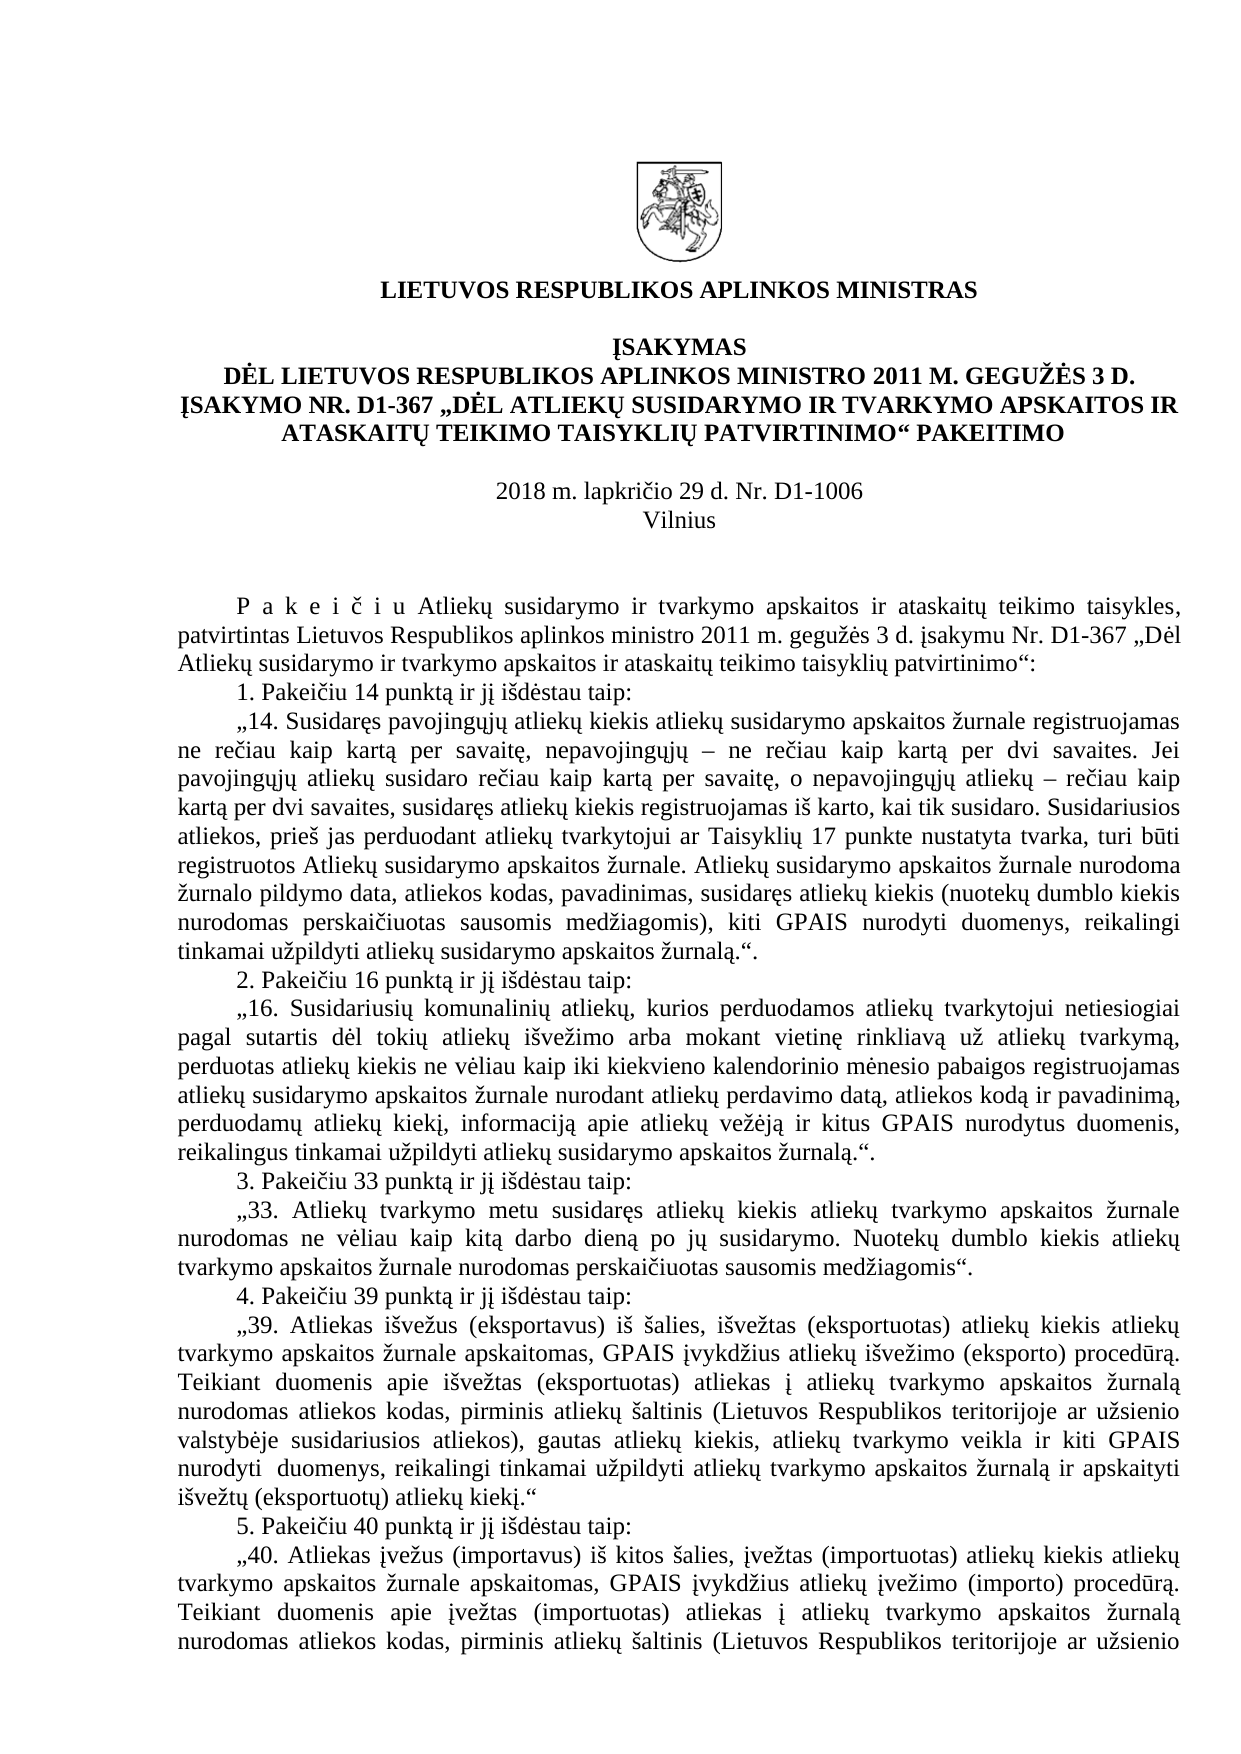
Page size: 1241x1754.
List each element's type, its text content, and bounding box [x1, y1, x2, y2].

text „14. Susidaręs pavojingųjų atliekų kiekis atliekų susidarymo apskaitos žurnale registruojamas ne rečiau kaip kartą per savaitę, nepavojingųjų – ne rečiau kaip kartą per dvi savaites. Jei pavojingųjų atliekų susidaro rečiau kaip kartą per savaitę, o nepavojingųjų atliekų – rečiau kaip kartą per dvi savaites, susidaręs atliekų kiekis registruojamas iš karto, kai tik susidaro. Susidariusios atliekos, prieš jas perduodant atliekų tvarkytojui ar Taisyklių 17 punkte nustatyta tvarka, turi būti registruotos Atliekų susidarymo apskaitos žurnale. Atliekų susidarymo apskaitos žurnale nurodoma žurnalo pildymo data, atliekos kodas, pavadinimas, susidaręs atliekų kiekis (nuotekų dumblo kiekis nurodomas perskaičiuotas sausomis medžiagomis), kiti GPAIS nurodyti duomenys, reikalingi tinkamai užpildyti atliekų susidarymo apskaitos žurnalą.“. [177, 706, 1181, 965]
text P a k e i č i u Atliekų susidarymo ir tvarkymo apskaitos ir ataskaitų teikimo taisykles, patvirtintas Lietuvos Respublikos aplinkos ministro 2011 m. gegužės 3 d. įsakymu Nr. D1-367 „Dėl Atliekų susidarymo ir tvarkymo apskaitos ir ataskaitų teikimo taisyklių patvirtinimo“: [177, 591, 1181, 677]
text „33. Atliekų tvarkymo metu susidaręs atliekų kiekis atliekų tvarkymo apskaitos žurnale nurodomas ne vėliau kaip kitą darbo dieną po jų susidarymo. Nuotekų dumblo kiekis atliekų tvarkymo apskaitos žurnale nurodomas perskaičiuotas sausomis medžiagomis“. [177, 1195, 1181, 1281]
text DĖL LIETUVOS RESPUBLIKOS APLINKOS MINISTRO 2011 M. GEGUŽĖS 3 D. ĮSAKYMO NR. D1-367 „DĖL ATLIEKŲ SUSIDARYMO IR TVARKYMO APSKAITOS IR ATASKAITŲ TEIKIMO TAISYKLIŲ PATVIRTINIMO“ PAKEITIMO [177, 361, 1181, 447]
text 4. Pakeičiu 39 punktą ir jį išdėstau taip: [177, 1281, 1181, 1310]
text 1. Pakeičiu 14 punktą ir jį išdėstau taip: [177, 677, 1181, 706]
text 2. Pakeičiu 16 punktą ir jį išdėstau taip: [177, 965, 1181, 993]
text Vilnius [177, 505, 1181, 562]
text „39. Atliekas išvežus (eksportavus) iš šalies, išvežtas (eksportuotas) atliekų kiekis atliekų tvarkymo apskaitos žurnale apskaitomas, GPAIS įvykdžius atliekų išvežimo (eksporto) procedūrą. Teikiant duomenis apie išvežtas (eksportuotas) atliekas į atliekų tvarkymo apskaitos žurnalą nurodomas atliekos kodas, pirminis atliekų šaltinis (Lietuvos Respublikos teritorijoje ar užsienio valstybėje susidariusios atliekos), gautas atliekų kiekis, atliekų tvarkymo veikla ir kiti GPAIS nurodyti duomenys, reikalingi tinkamai užpildyti atliekų tvarkymo apskaitos žurnalą ir apskaityti išvežtų (eksportuotų) atliekų kiekį.“ [177, 1310, 1181, 1511]
text 3. Pakeičiu 33 punktą ir jį išdėstau taip: [177, 1166, 1181, 1195]
text 5. Pakeičiu 40 punktą ir jį išdėstau taip: [177, 1511, 1181, 1540]
text ĮSAKYMAS [177, 332, 1181, 361]
text LIETUVOS RESPUBLIKOS APLINKOS MINISTRAS [177, 275, 1181, 303]
text „16. Susidariusių komunalinių atliekų, kurios perduodamos atliekų tvarkytojui netiesiogiai pagal sutartis dėl tokių atliekų išvežimo arba mokant vietinę rinkliavą už atliekų tvarkymą, perduotas atliekų kiekis ne vėliau kaip iki kiekvieno kalendorinio mėnesio pabaigos registruojamas atliekų susidarymo apskaitos žurnale nurodant atliekų perdavimo datą, atliekos kodą ir pavadinimą, perduodamų atliekų kiekį, informaciją apie atliekų vežėją ir kitus GPAIS nurodytus duomenis, reikalingus tinkamai užpildyti atliekų susidarymo apskaitos žurnalą.“. [177, 993, 1181, 1166]
text „40. Atliekas įvežus (importavus) iš kitos šalies, įvežtas (importuotas) atliekų kiekis atliekų tvarkymo apskaitos žurnale apskaitomas, GPAIS įvykdžius atliekų įvežimo (importo) procedūrą. Teikiant duomenis apie įvežtas (importuotas) atliekas į atliekų tvarkymo apskaitos žurnalą nurodomas atliekos kodas, pirminis atliekų šaltinis (Lietuvos Respublikos teritorijoje ar užsienio [177, 1540, 1181, 1655]
text 2018 m. lapkričio 29 d. Nr. D1-1006 [177, 476, 1181, 505]
